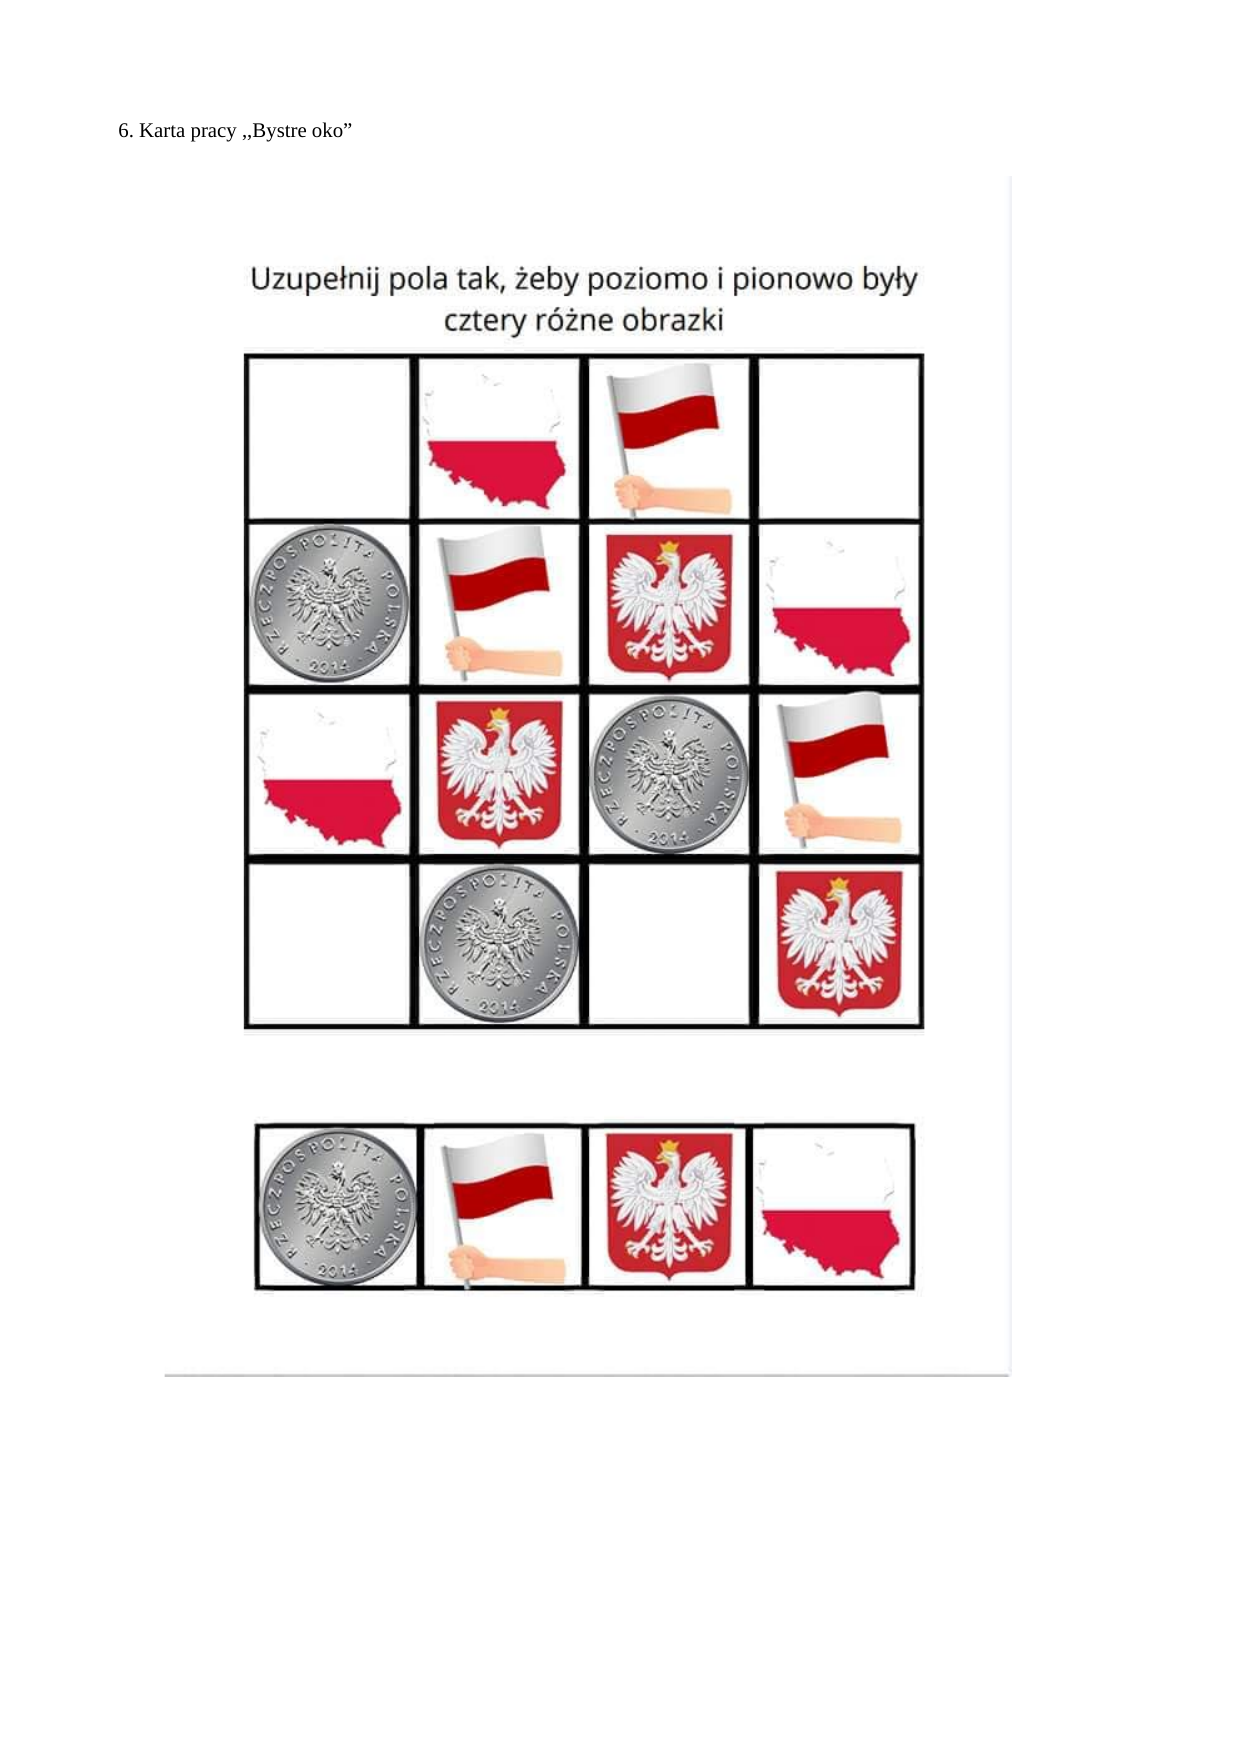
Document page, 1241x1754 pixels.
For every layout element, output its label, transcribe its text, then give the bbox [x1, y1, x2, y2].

picture [164, 176, 1012, 1377]
text 6. Karta pracy ,,Bystre oko” [118, 118, 1122, 142]
